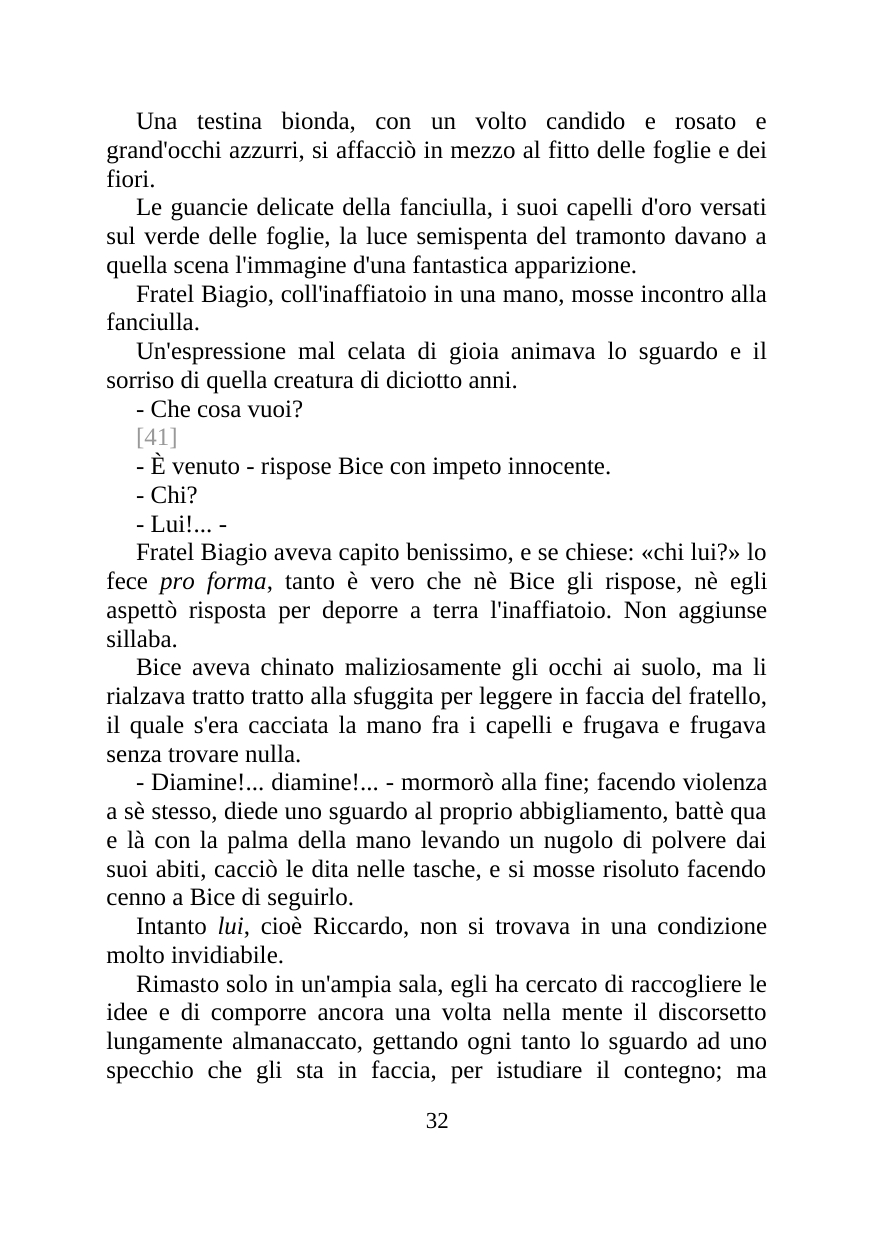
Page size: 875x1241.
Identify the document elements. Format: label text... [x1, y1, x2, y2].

text Rimasto solo in un'ampia sala, egli ha cercato di raccogliere le idee e di comporre ancora una volta nella mente il discorsetto lungamente almanaccato, gettando ogni tanto lo sguardo ad uno specchio che gli sta in faccia, per istudiare il contegno; ma [106, 969, 768, 1084]
text Intanto lui, cioè Riccardo, non si trovava in una condizione molto invidiabile. [106, 911, 768, 969]
text Un'espressione mal celata di gioia animava lo sguardo e il sorriso di quella creatura di diciotto anni. [106, 336, 768, 394]
text - Chi? [106, 480, 768, 509]
text - Diamine!... diamine!... - mormorò alla fine; facendo violenza a sè stesso, diede uno sguardo al proprio abbigliamento, battè qua e là con la palma della mano levando un nugolo di polvere dai suoi abiti, cacciò le dita nelle tasche, e si mosse risoluto facendo cenno a Bice di seguirlo. [106, 767, 768, 911]
text - Che cosa vuoi? [106, 394, 768, 422]
text - È venuto - rispose Bice con impeto innocente. [106, 451, 768, 480]
text Fratel Biagio, coll'inaffiatoio in una mano, mosse incontro alla fanciulla. [106, 279, 768, 336]
text [41] [106, 422, 768, 451]
text Bice aveva chinato maliziosamente gli occhi ai suolo, ma li rialzava tratto tratto alla sfuggita per leggere in faccia del fratello, il quale s'era cacciata la mano fra i capelli e frugava e frugava senza trovare nulla. [106, 652, 768, 767]
text Una testina bionda, con un volto candido e rosato e grand'occhi azzurri, si affacciò in mezzo al fitto delle foglie e dei fiori. [106, 106, 768, 192]
text Fratel Biagio aveva capito benissimo, e se chiese: «chi lui?» lo fece pro forma, tanto è vero che nè Bice gli rispose, nè egli aspettò risposta per deporre a terra l'inaffiatoio. Non aggiunse sillaba. [106, 537, 768, 652]
text - Lui!... - [106, 509, 768, 537]
text Le guancie delicate della fanciulla, i suoi capelli d'oro versati sul verde delle foglie, la luce semispenta del tramonto davano a quella scena l'immagine d'una fantastica apparizione. [106, 192, 768, 279]
